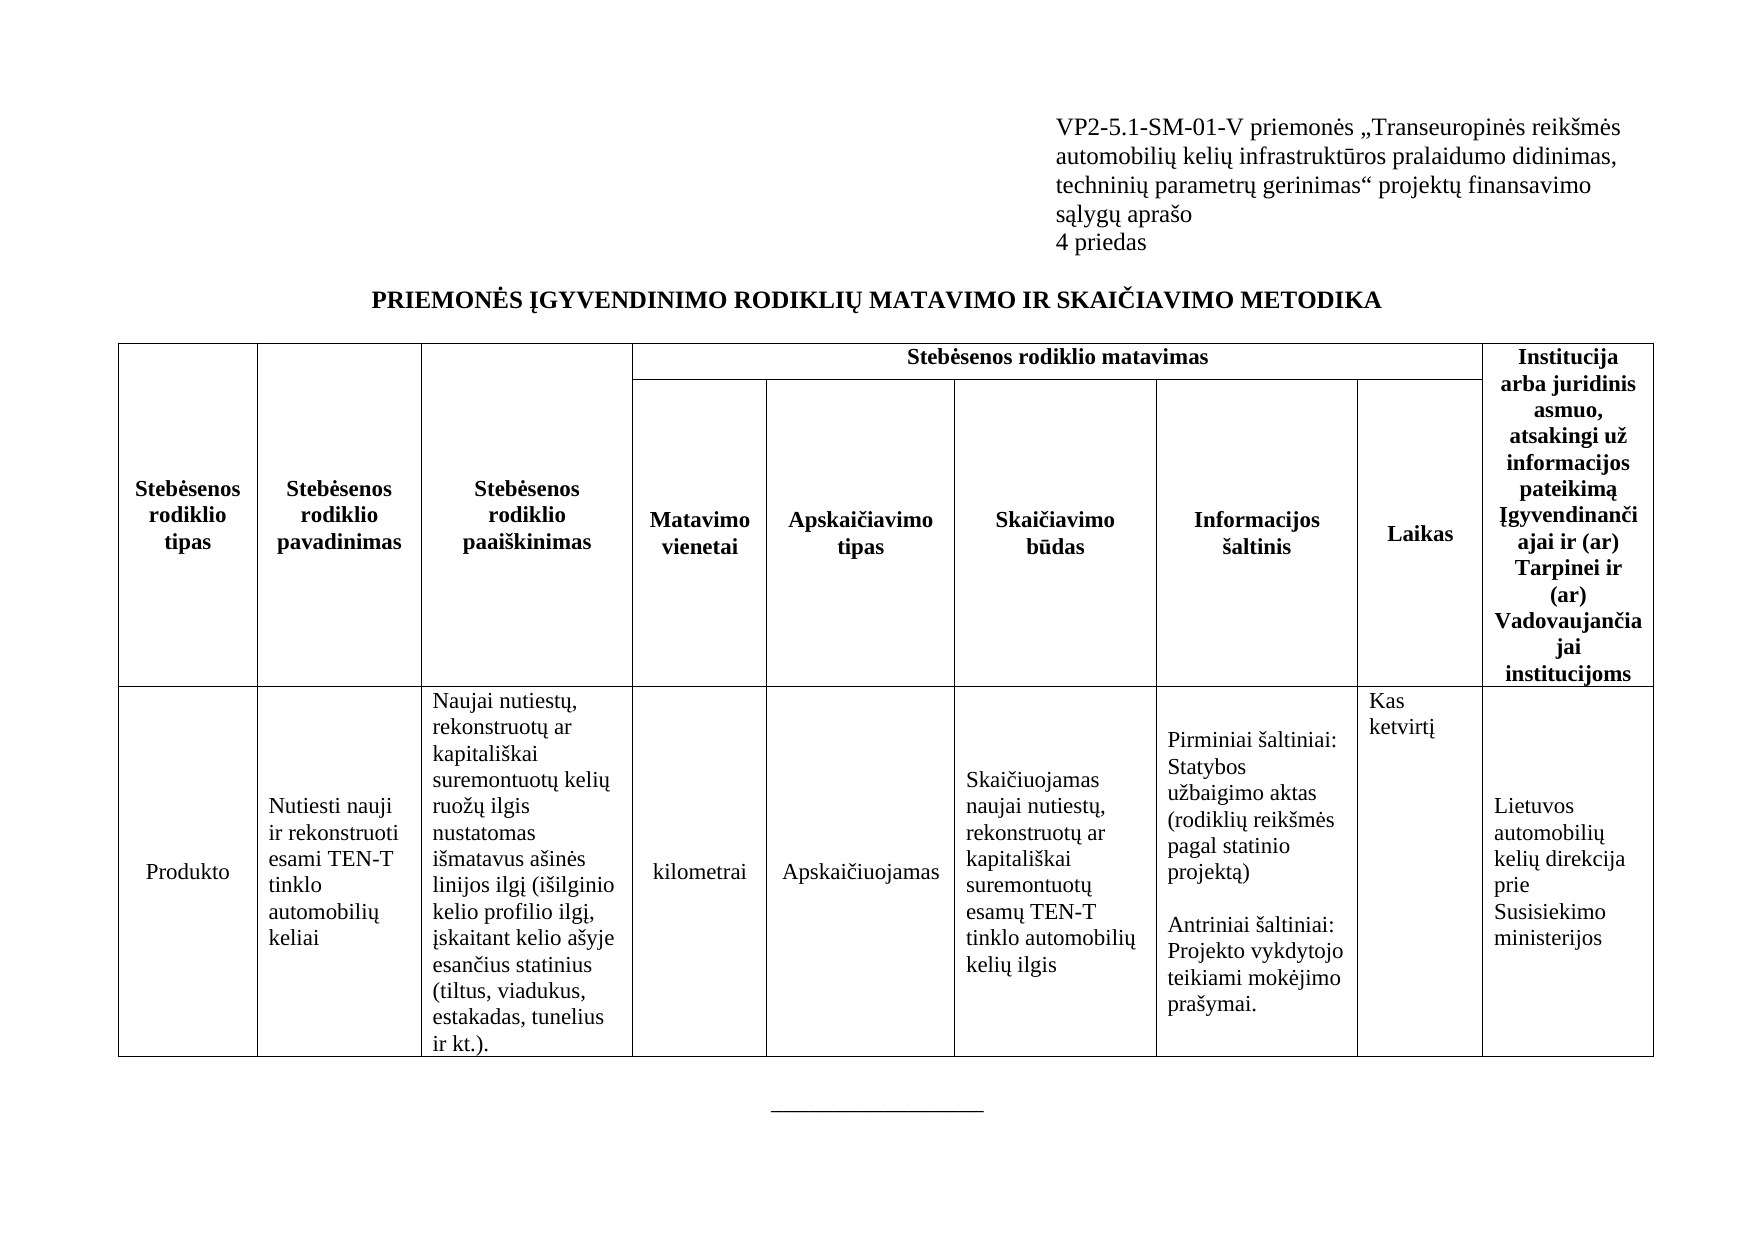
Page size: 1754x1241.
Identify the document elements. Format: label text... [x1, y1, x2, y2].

text VP2-5.1-SM-01-V priemonės „Transeuropinės reikšmės [1056, 112, 1636, 141]
table_header Stebėsenos rodiklio pavadinimas [258, 344, 421, 686]
table_cell Produkto [119, 687, 257, 1056]
text 4 priedas [1056, 227, 1636, 256]
table_cell Kas ketvirtį [1358, 687, 1482, 1056]
text PRIEMONĖS ĮGYVENDINIMO RODIKLIŲ MATAVIMO IR SKAIČIAVIMO METODIKA [118, 285, 1636, 314]
table_cell kilometrai [633, 687, 766, 1056]
table_header Stebėsenos rodiklio matavimas [633, 344, 1482, 379]
table_cell Apskaičiuojamas [767, 687, 954, 1056]
table_cell Skaičiavimo būdas [955, 380, 1156, 686]
table_cell Nutiesti nauji ir rekonstruoti esami TEN-T tinklo automobilių keliai [258, 687, 421, 1056]
table_cell Laikas [1358, 380, 1482, 686]
table_cell Lietuvos automobilių kelių direkcija prie Susisiekimo ministerijos [1483, 687, 1653, 1056]
text automobilių kelių infrastruktūros pralaidumo didinimas, [1056, 141, 1636, 170]
table_cell Informacijos šaltinis [1157, 380, 1357, 686]
table_cell Pirminiai šaltiniai: Statybos užbaigimo aktas (rodiklių reikšmės pagal statinio projektą) Antriniai šaltiniai: Projekto vykdytojo teikiami mokėjimo prašymai. [1157, 687, 1357, 1056]
table_header Stebėsenos rodiklio tipas [119, 344, 257, 686]
table_cell Skaičiuojamas naujai nutiestų, rekonstruotų ar kapitališkai suremontuotų esamų TEN-T tinklo automobilių kelių ilgis [955, 687, 1156, 1056]
table_header Institucija arba juridinis asmuo, atsakingi už informacijos pateikimą Įgyvendinančiajai ir (ar) Tarpinei ir (ar) Vadovaujančiajai institucijoms [1483, 344, 1653, 686]
text techninių parametrų gerinimas“ projektų finansavimo [1056, 170, 1636, 199]
text _________________ [118, 1086, 1636, 1114]
text sąlygų aprašo [1056, 199, 1636, 227]
table_cell Matavimo vienetai [633, 380, 766, 686]
table_cell Apskaičiavimo tipas [767, 380, 954, 686]
table_cell Naujai nutiestų, rekonstruotų ar kapitališkai suremontuotų kelių ruožų ilgis nustatomas išmatavus ašinės linijos ilgį (išilginio kelio profilio ilgį, įskaitant kelio ašyje esančius statinius (tiltus, viadukus, estakadas, tunelius ir kt.). [422, 687, 632, 1056]
table_header Stebėsenos rodiklio paaiškinimas [422, 344, 632, 686]
